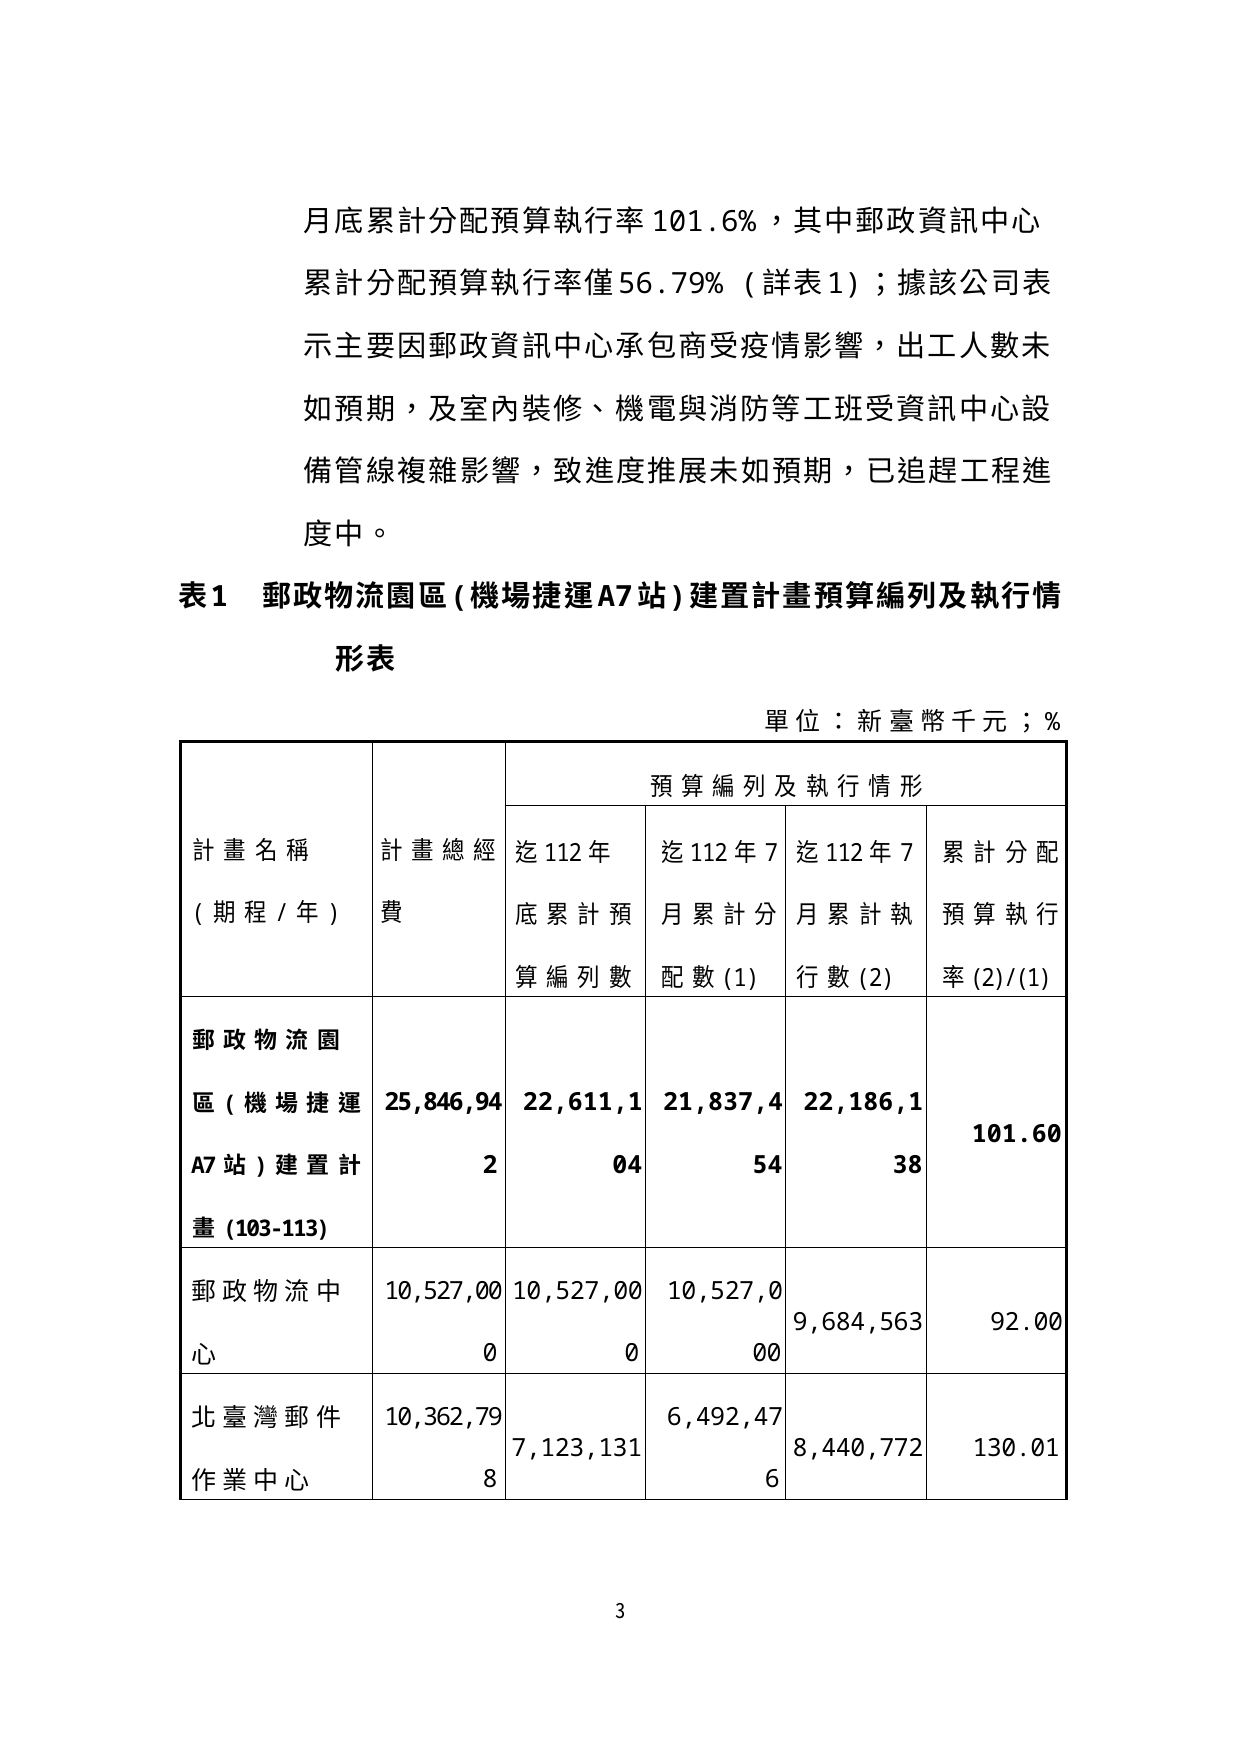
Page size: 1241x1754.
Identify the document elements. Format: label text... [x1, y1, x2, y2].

table_header 計畫總經費 [373, 743, 505, 996]
table_cell 22,186,138 [786, 997, 926, 1247]
table_cell 25,846,942 [373, 997, 505, 1247]
table_cell 21,837,454 [646, 997, 785, 1247]
text 單位：新臺幣千元；% [177, 677, 1063, 740]
table_cell 8,440,772 [786, 1374, 926, 1499]
table_cell 9,684,563 [786, 1248, 926, 1373]
table_cell 22,611,104 [506, 997, 645, 1247]
table_header 預算編列及執行情形 [506, 743, 1065, 805]
table_cell 10,527,000 [506, 1248, 645, 1373]
table_cell 101.60 [927, 997, 1065, 1247]
table_cell 迄112年7月累計執行數(2) [786, 806, 926, 996]
table_cell 10,362,798 [373, 1374, 505, 1499]
table_cell 郵政物流園區(機場捷運A7站)建置計畫(103-113) [182, 997, 372, 1247]
table_cell 6,492,476 [646, 1374, 785, 1499]
text 表1 郵政物流園區(機場捷運A7站)建置計畫預算編列及執行情形表 [177, 552, 1063, 677]
table_cell 130.01 [927, 1374, 1065, 1499]
table_cell 累計分配預算執行率(2)/(1) [927, 806, 1065, 996]
table_cell 10,527,000 [373, 1248, 505, 1373]
text 月底累計分配預算執行率101.6%，其中郵政資訊中心累計分配預算執行率僅56.79% (詳表1)；據該公司表示主要因郵政資訊中心承包商受疫情影響，出工人數未如預期，及室內裝修、機電與消防等工班受資訊中心設備管線複雜影響，致進度推展未如預期，已追趕工程進度中。 [266, 177, 1063, 552]
table_header 計畫名稱 (期程/年) [182, 743, 372, 996]
table_cell 郵政物流中心 [182, 1248, 372, 1373]
table_cell 92.00 [927, 1248, 1065, 1373]
table_cell 10,527,000 [646, 1248, 785, 1373]
table_cell 迄112年底累計預算編列數 [506, 806, 645, 996]
table_cell 北臺灣郵件作業中心 [182, 1374, 372, 1499]
table_cell 迄112年7月累計分配數(1) [646, 806, 785, 996]
table_cell 7,123,131 [506, 1374, 645, 1499]
